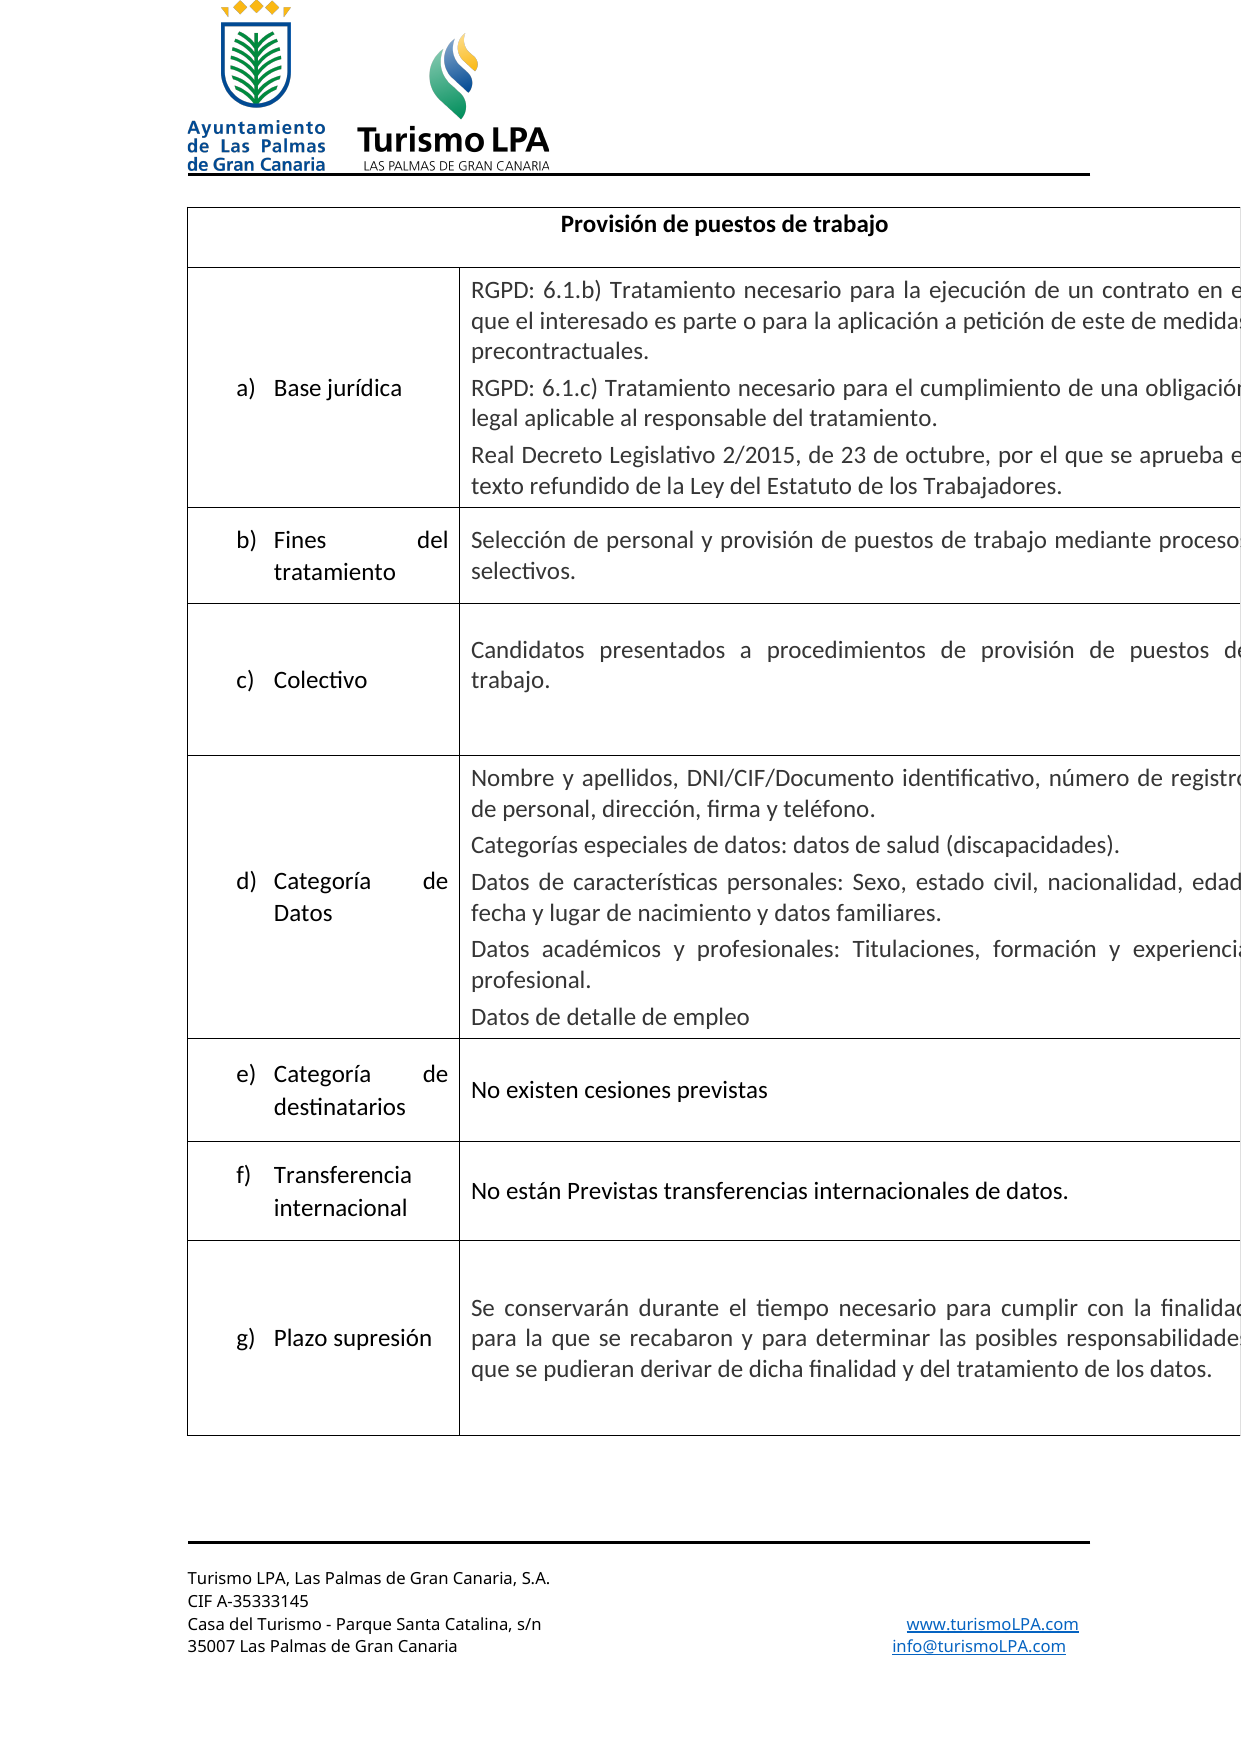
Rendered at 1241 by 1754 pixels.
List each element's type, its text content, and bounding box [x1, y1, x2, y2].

table_cell Se conservarán durante el tiempo necesario para cumplir con la finalidad para la que se recabaron y para determinar las posibles responsabilidades que se pudieran derivar de dicha finalidad y del tratamiento de los datos. [460, 1241, 1240, 1434]
table_cell Candidatos presentados a procedimientos de provisión de puestos de trabajo. [460, 604, 1240, 755]
picture [187, 0, 550, 171]
table_header Provisión de puestos de trabajo [188, 208, 1240, 267]
table_cell No están Previstas transferencias internacionales de datos. [460, 1142, 1240, 1240]
table_cell Categoría de Datos [188, 756, 459, 1038]
table_cell Base jurídica [188, 268, 459, 507]
table_cell Transferencia internacional [188, 1142, 459, 1240]
table_cell Colectivo [188, 604, 459, 755]
table_cell Selección de personal y provisión de puestos de trabajo mediante procesos selectivos. [460, 508, 1240, 603]
table_cell No existen cesiones previstas [460, 1039, 1240, 1141]
table_cell Nombre y apellidos, DNI/CIF/Documento identificativo, número de registro de personal, dirección, firma y teléfono. Categorías especiales de datos: datos de salud (discapacidades). Datos de características personales: Sexo, estado civil, nacionalidad, edad, fecha y lugar de nacimiento y datos familiares. Datos académicos y profesionales: Titulaciones, formación y experiencia profesional. Datos de detalle de empleo [460, 756, 1240, 1038]
table_cell Plazo supresión [188, 1241, 459, 1434]
table_cell Categoría de destinatarios [188, 1039, 459, 1141]
table_cell Fines del tratamiento [188, 508, 459, 603]
table_cell RGPD: 6.1.b) Tratamiento necesario para la ejecución de un contrato en el que el interesado es parte o para la aplicación a petición de este de medidas precontractuales. RGPD: 6.1.c) Tratamiento necesario para el cumplimiento de una obligación legal aplicable al responsable del tratamiento. Real Decreto Legislativo 2/2015, de 23 de octubre, por el que se aprueba el texto refundido de la Ley del Estatuto de los Trabajadores. [460, 268, 1240, 507]
